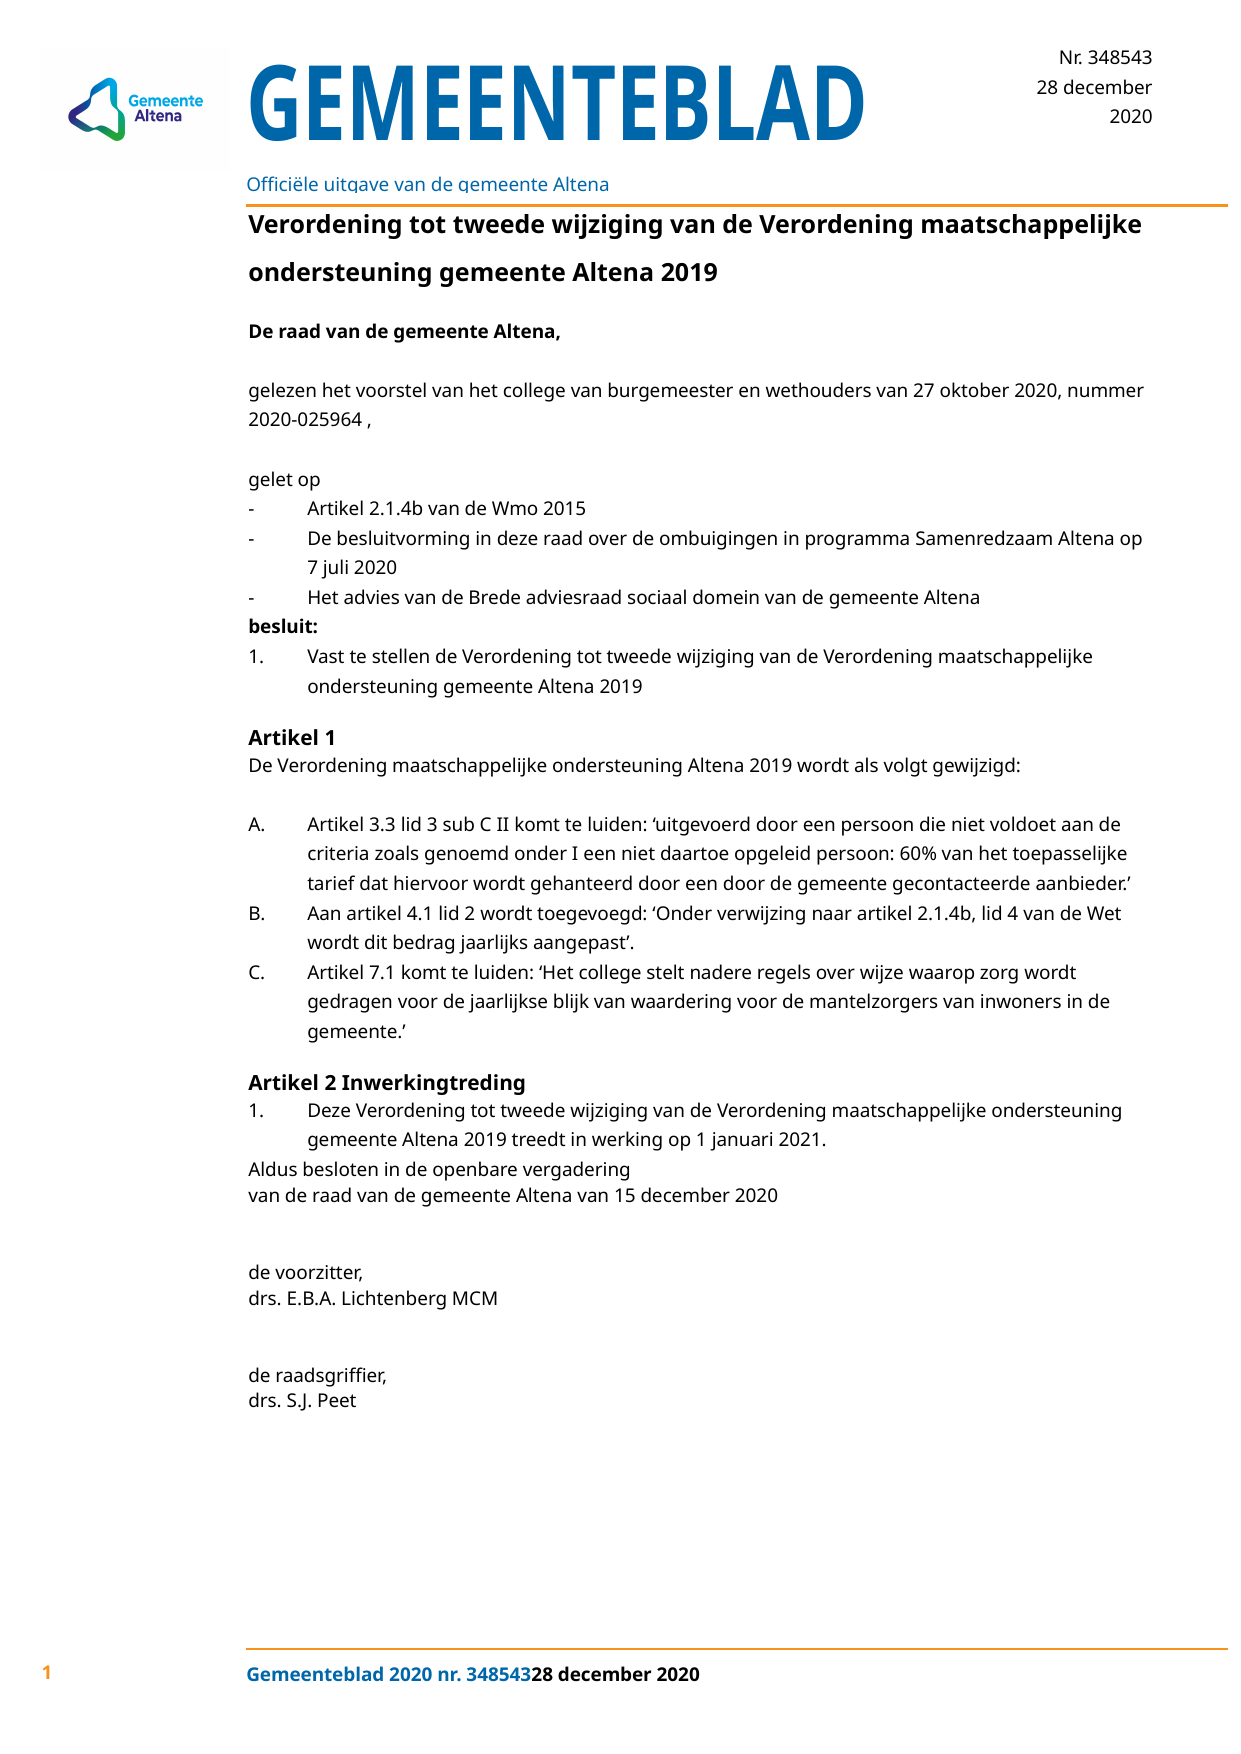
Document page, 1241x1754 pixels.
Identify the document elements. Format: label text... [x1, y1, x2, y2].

text De raad van de gemeente Altena, [248, 318, 1152, 344]
text de voorzitter, [248, 1259, 1152, 1285]
text drs. E.B.A. Lichtenberg MCM [248, 1285, 1152, 1310]
list Aan artikel 4.1 lid 2 wordt toegevoegd: ‘Onder verwijzing naar artikel 2.1.4b, lid 4 van de Wet wordt dit bedrag jaarlijks aangepast’. [248, 900, 1152, 955]
text Artikel 2 Inwerkingtreding [248, 1068, 1152, 1097]
text Artikel 1 [248, 723, 1152, 752]
list Artikel 7.1 komt te luiden: ‘Het college stelt nadere regels over wijze waarop zorg wordt gedragen voor de jaarlijkse blijk van waardering voor de mantelzorgers van inwoners in de gemeente.’ [248, 959, 1152, 1044]
text van de raad van de gemeente Altena van 15 december 2020 [248, 1182, 1152, 1207]
text gelezen het voorstel van het college van burgemeester en wethouders van 27 oktober 2020, nummer 2020-025964 , [248, 377, 1152, 432]
text Aldus besloten in de openbare vergadering [248, 1156, 1152, 1182]
list Vast te stellen de Verordening tot tweede wijziging van de Verordening maatschappelijke ondersteuning gemeente Altena 2019 [248, 643, 1152, 699]
text besluit: [248, 614, 1152, 639]
list Artikel 3.3 lid 3 sub C II komt te luiden: ‘uitgevoerd door een persoon die niet voldoet aan de criteria zoals genoemd onder I een niet daartoe opgeleid persoon: 60% van het toepasselijke tarief dat hiervoor wordt gehanteerd door een door de gemeente gecontacteerde aanbieder.’ [248, 811, 1152, 896]
text De Verordening maatschappelijke ondersteuning Altena 2019 wordt als volgt gewijzigd: [248, 752, 1152, 777]
picture [41, 47, 231, 172]
text de raadsgriffier, [248, 1362, 1152, 1388]
list Deze Verordening tot tweede wijziging van de Verordening maatschappelijke ondersteuning gemeente Altena 2019 treedt in werking op 1 januari 2021. [248, 1097, 1152, 1152]
list De besluitvorming in deze raad over de ombuigingen in programma Samenredzaam Altena op 7 juli 2020 [248, 525, 1152, 580]
list Het advies van de Brede adviesraad sociaal domein van de gemeente Altena [248, 584, 1152, 610]
text drs. S.J. Peet [248, 1388, 1152, 1413]
text Verordening tot tweede wijziging van de Verordening maatschappelijke ondersteuning gemeente Altena 2019 [248, 207, 1152, 288]
text gelet op [248, 466, 1152, 492]
list Artikel 2.1.4b van de Wmo 2015 [248, 495, 1152, 521]
